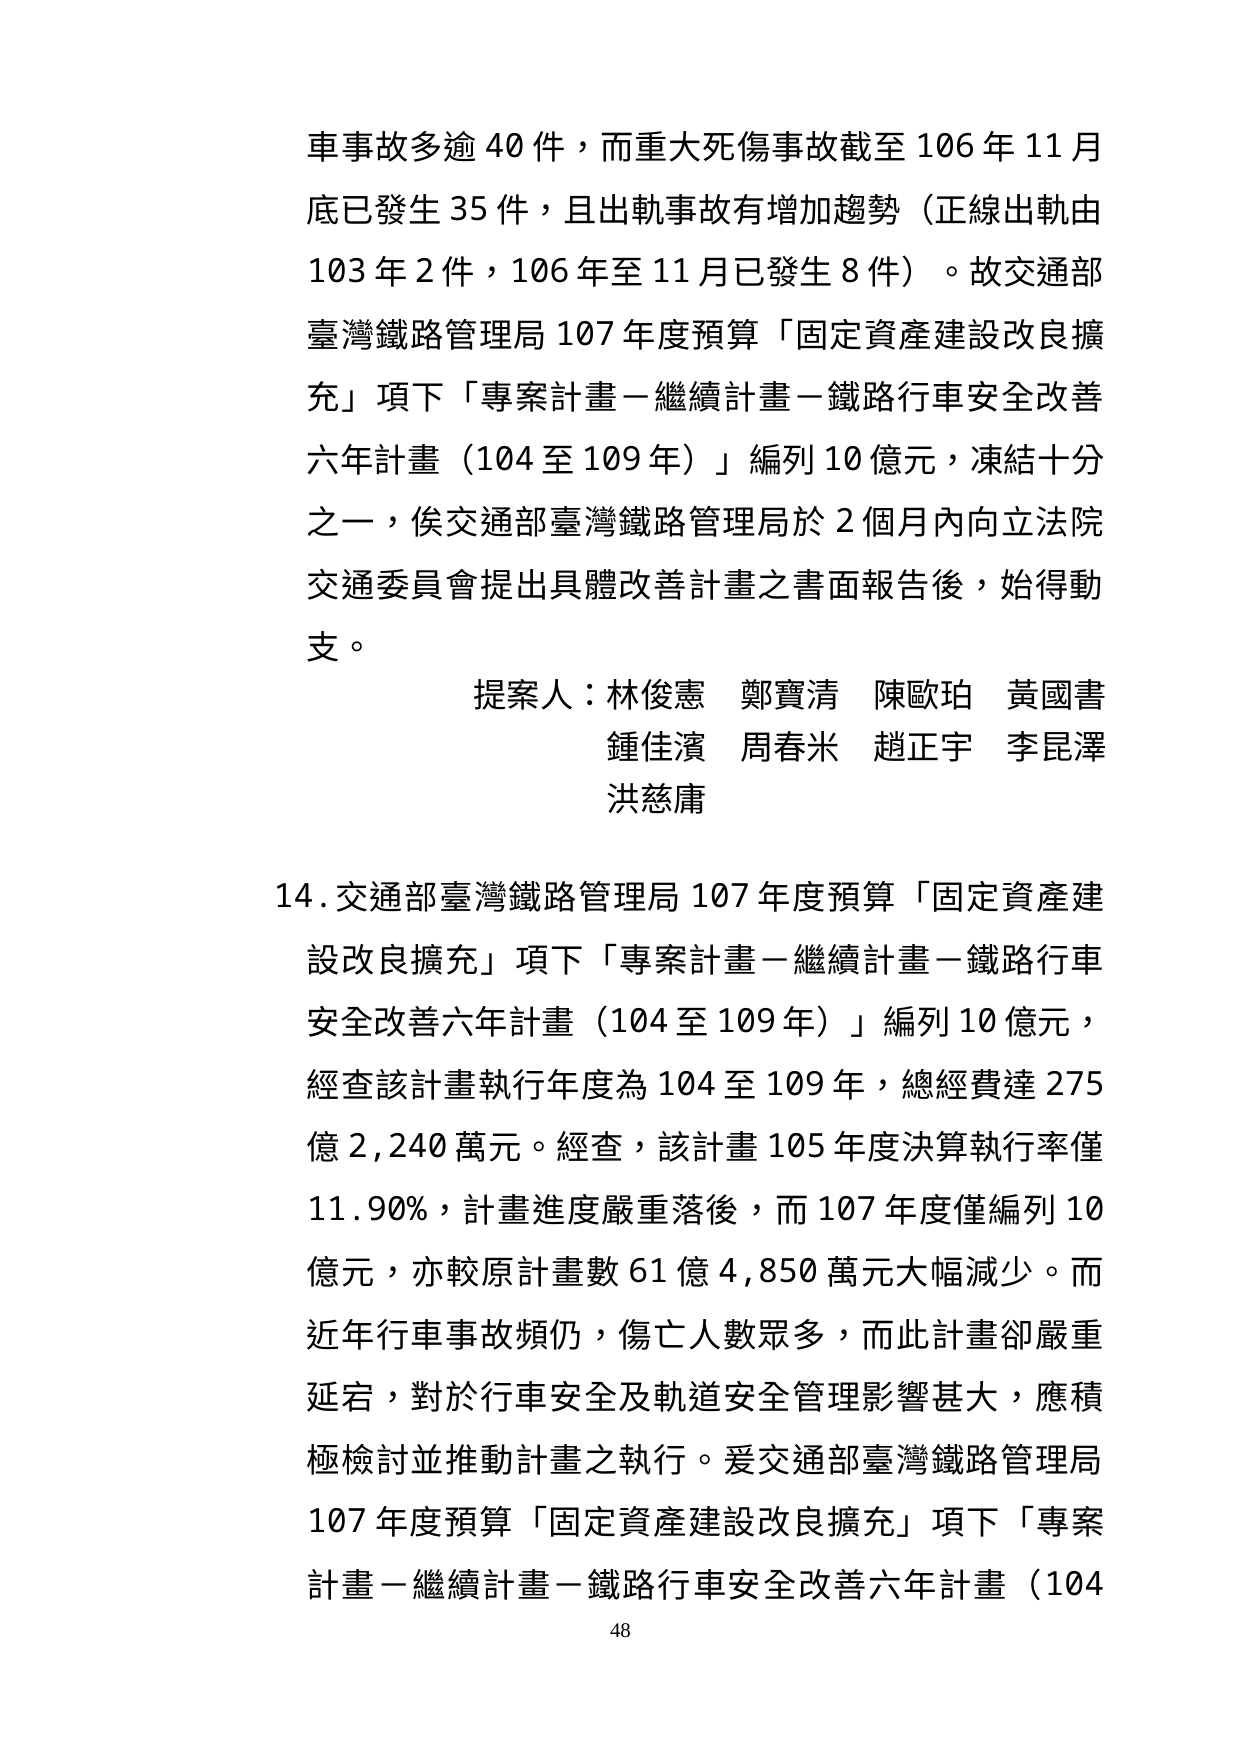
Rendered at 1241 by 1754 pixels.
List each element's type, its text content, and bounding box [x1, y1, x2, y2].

text 車事故多逾40件，而重大死傷事故截至106年11月底已發生35件，且出軌事故有增加趨勢（正線出軌由103年2件，106年至11月已發生8件）。故交通部臺灣鐵路管理局107年度預算「固定資產建設改良擴充」項下「專案計畫－繼續計畫－鐵路行車安全改善六年計畫（104至109年）」編列10億元，凍結十分之一，俟交通部臺灣鐵路管理局於2個月內向立法院交通委員會提出具體改善計畫之書面報告後，始得動支。 [273, 103, 1104, 666]
text 提案人：林俊憲 鄭寶清 陳歐珀 黃國書 鍾佳濱 周春米 趙正宇 李昆澤洪慈庸 [473, 666, 1117, 822]
text 14.交通部臺灣鐵路管理局107年度預算「固定資產建設改良擴充」項下「專案計畫－繼續計畫－鐵路行車安全改善六年計畫（104至109年）」編列10億元，經查該計畫執行年度為104至109年，總經費達275億2,240萬元。經查，該計畫105年度決算執行率僅11.90%，計畫進度嚴重落後，而107年度僅編列10億元，亦較原計畫數61億4,850萬元大幅減少。而近年行車事故頻仍，傷亡人數眾多，而此計畫卻嚴重延宕，對於行車安全及軌道安全管理影響甚大，應積極檢討並推動計畫之執行。爰交通部臺灣鐵路管理局107年度預算「固定資產建設改良擴充」項下「專案計畫－繼續計畫－鐵路行車安全改善六年計畫（104 [273, 853, 1104, 1603]
